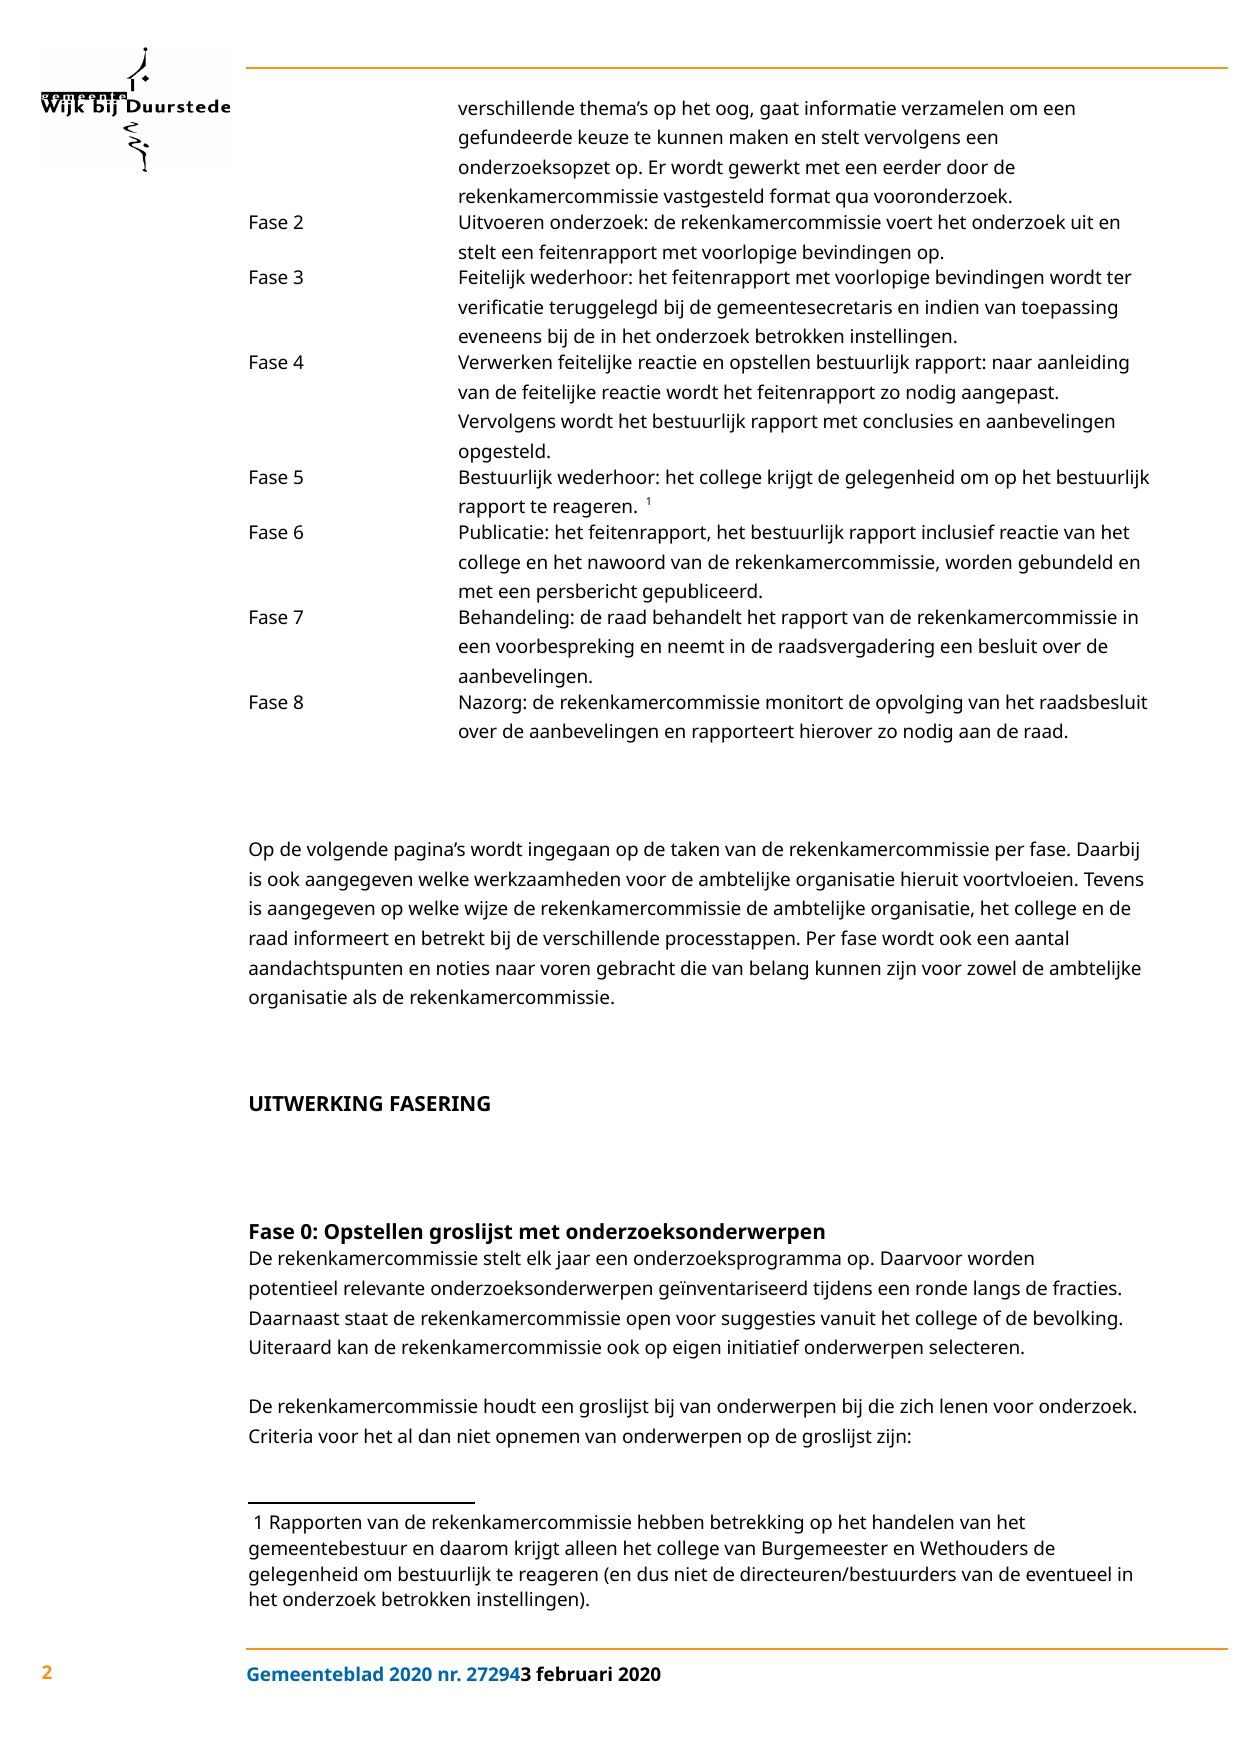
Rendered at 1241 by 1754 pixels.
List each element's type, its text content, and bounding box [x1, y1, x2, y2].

table_cell Fase 7 [248, 604, 458, 689]
table_cell Fase 1 [248, 95, 458, 209]
table_cell Verwerken feitelijke reactie en opstellen bestuurlijk rapport: naar aanleiding van de feitelijke reactie wordt het feitenrapport zo nodig aangepast. Vervolgens wordt het bestuurlijk rapport met conclusies en aanbevelingen opgesteld. [458, 350, 1152, 464]
table_cell Publicatie: het feitenrapport, het bestuurlijk rapport inclusief reactie van het college en het nawoord van de rekenkamercommissie, worden gebundeld en met een persbericht gepubliceerd. [458, 519, 1152, 604]
table_cell Fase 3 [248, 265, 458, 349]
table_cell Fase 8 [248, 689, 458, 744]
table_cell Feitelijk wederhoor: het feitenrapport met voorlopige bevindingen wordt ter verificatie teruggelegd bij de gemeentesecretaris en indien van toepassing eveneens bij de in het onderzoek betrokken instellingen. [458, 265, 1152, 349]
table_cell Uitvoeren onderzoek: de rekenkamercommissie voert het onderzoek uit en stelt een feitenrapport met voorlopige bevindingen op. [458, 209, 1152, 264]
table_cell Nazorg: de rekenkamercommissie monitort de opvolging van het raadsbesluit over de aanbevelingen en rapporteert hierover zo nodig aan de raad. [458, 689, 1152, 744]
text Op de volgende pagina’s wordt ingegaan op de taken van de rekenkamercommissie per fase. Daarbij is ook aangegeven welke werkzaamheden voor de ambtelijke organisatie hieruit voortvloeien. Tevens is aangegeven op welke wijze de rekenkamercommissie de ambtelijke organisatie, het college en de raad informeert en betrekt bij de verschillende processtappen. Per fase wordt ook een aantal aandachtspunten en noties naar voren gebracht die van belang kunnen zijn voor zowel de ambtelijke organisatie als de rekenkamercommissie. [248, 836, 1152, 1010]
text De rekenkamercommissie houdt een groslijst bij van onderwerpen bij die zich lenen voor onderzoek. [248, 1393, 1152, 1419]
picture [41, 47, 231, 172]
table_cell Behandeling: de raad behandelt het rapport van de rekenkamercommissie in een voorbespreking en neemt in de raadsvergadering een besluit over de aanbevelingen. [458, 604, 1152, 689]
text De rekenkamercommissie stelt elk jaar een onderzoeksprogramma op. Daarvoor worden [248, 1246, 1152, 1271]
table_cell Fase 4 [248, 350, 458, 464]
table_cell Fase 6 [248, 519, 458, 604]
text Criteria voor het al dan niet opnemen van onderwerpen op de groslijst zijn: [248, 1423, 1152, 1449]
table_cell Fase 2 [248, 209, 458, 264]
text potentieel relevante onderzoeksonderwerpen geïnventariseerd tijdens een ronde langs de fracties. Daarnaast staat de rekenkamercommissie open voor suggesties vanuit het college of de bevolking. Uiteraard kan de rekenkamercommissie ook op eigen initiatief onderwerpen selecteren. [248, 1275, 1152, 1360]
table_cell Fase 5 [248, 464, 458, 519]
table_cell Bestuurlijk wederhoor: het college krijgt de gelegenheid om op het bestuurlijk rapport te reageren. [458, 464, 1152, 519]
text Fase 0: Opstellen groslijst met onderzoeksonderwerpen [248, 1217, 1152, 1246]
table_cell Oriëntatie en opstellen onderzoeksopzet: de rekenkamercommissie heeft verschillende thema’s op het oog, gaat informatie verzamelen om een gefundeerde keuze te kunnen maken en stelt vervolgens een onderzoeksopzet op. Er wordt gewerkt met een eerder door de rekenkamercommissie vastgesteld format qua vooronderzoek. [458, 95, 1152, 209]
text UITWERKING FASERING [248, 1089, 1152, 1117]
